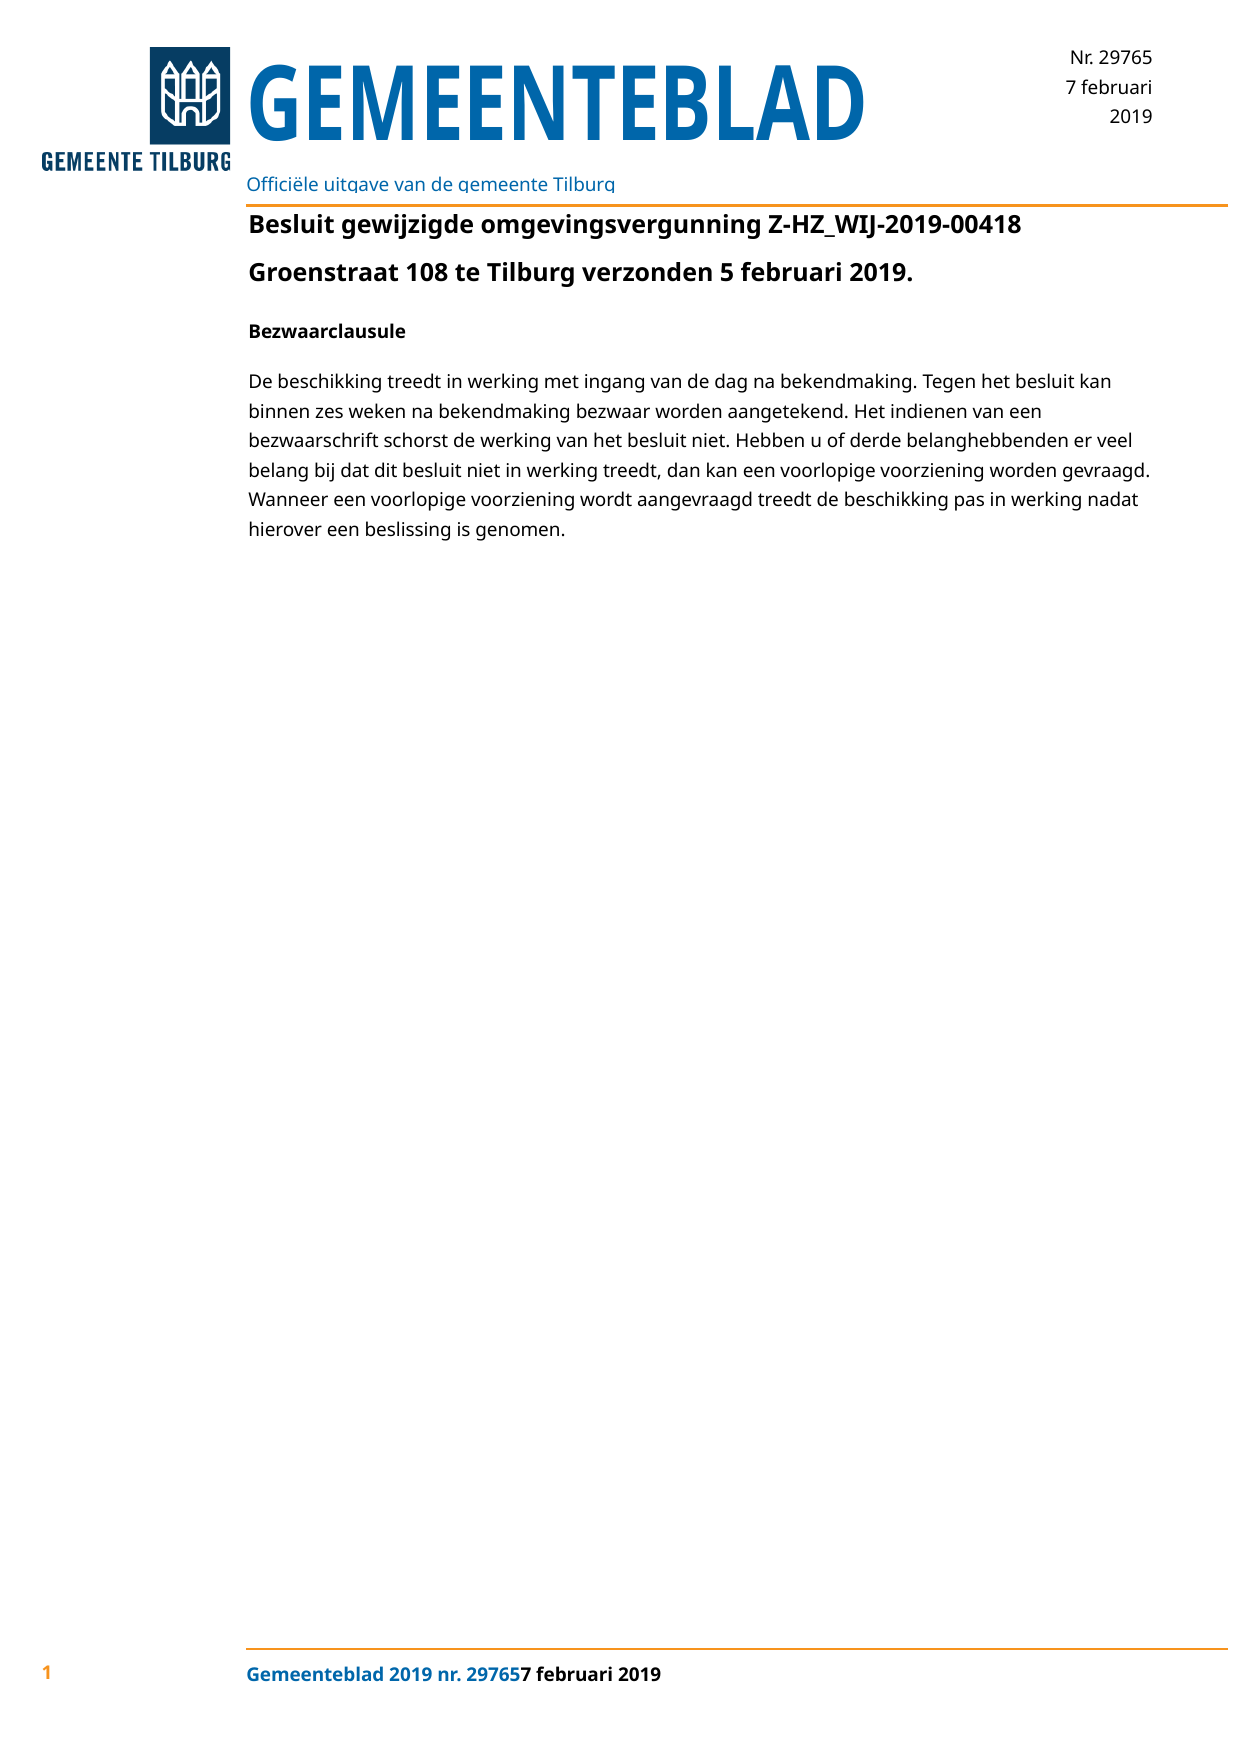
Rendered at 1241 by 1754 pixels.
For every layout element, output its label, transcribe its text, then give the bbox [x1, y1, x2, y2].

picture [41, 47, 231, 172]
text Besluit gewijzigde omgevingsvergunning Z-HZ_WIJ-2019-00418 Groenstraat 108 te Tilburg verzonden 5 februari 2019. [248, 207, 1152, 288]
text Bezwaarclausule [248, 318, 1152, 344]
text De beschikking treedt in werking met ingang van de dag na bekendmaking. Tegen het besluit kan binnen zes weken na bekendmaking bezwaar worden aangetekend. Het indienen van een bezwaarschrift schorst de werking van het besluit niet. Hebben u of derde belanghebbenden er veel belang bij dat dit besluit niet in werking treedt, dan kan een voorlopige voorziening worden gevraagd. Wanneer een voorlopige voorziening wordt aangevraagd treedt de beschikking pas in werking nadat hierover een beslissing is genomen. [248, 368, 1152, 542]
